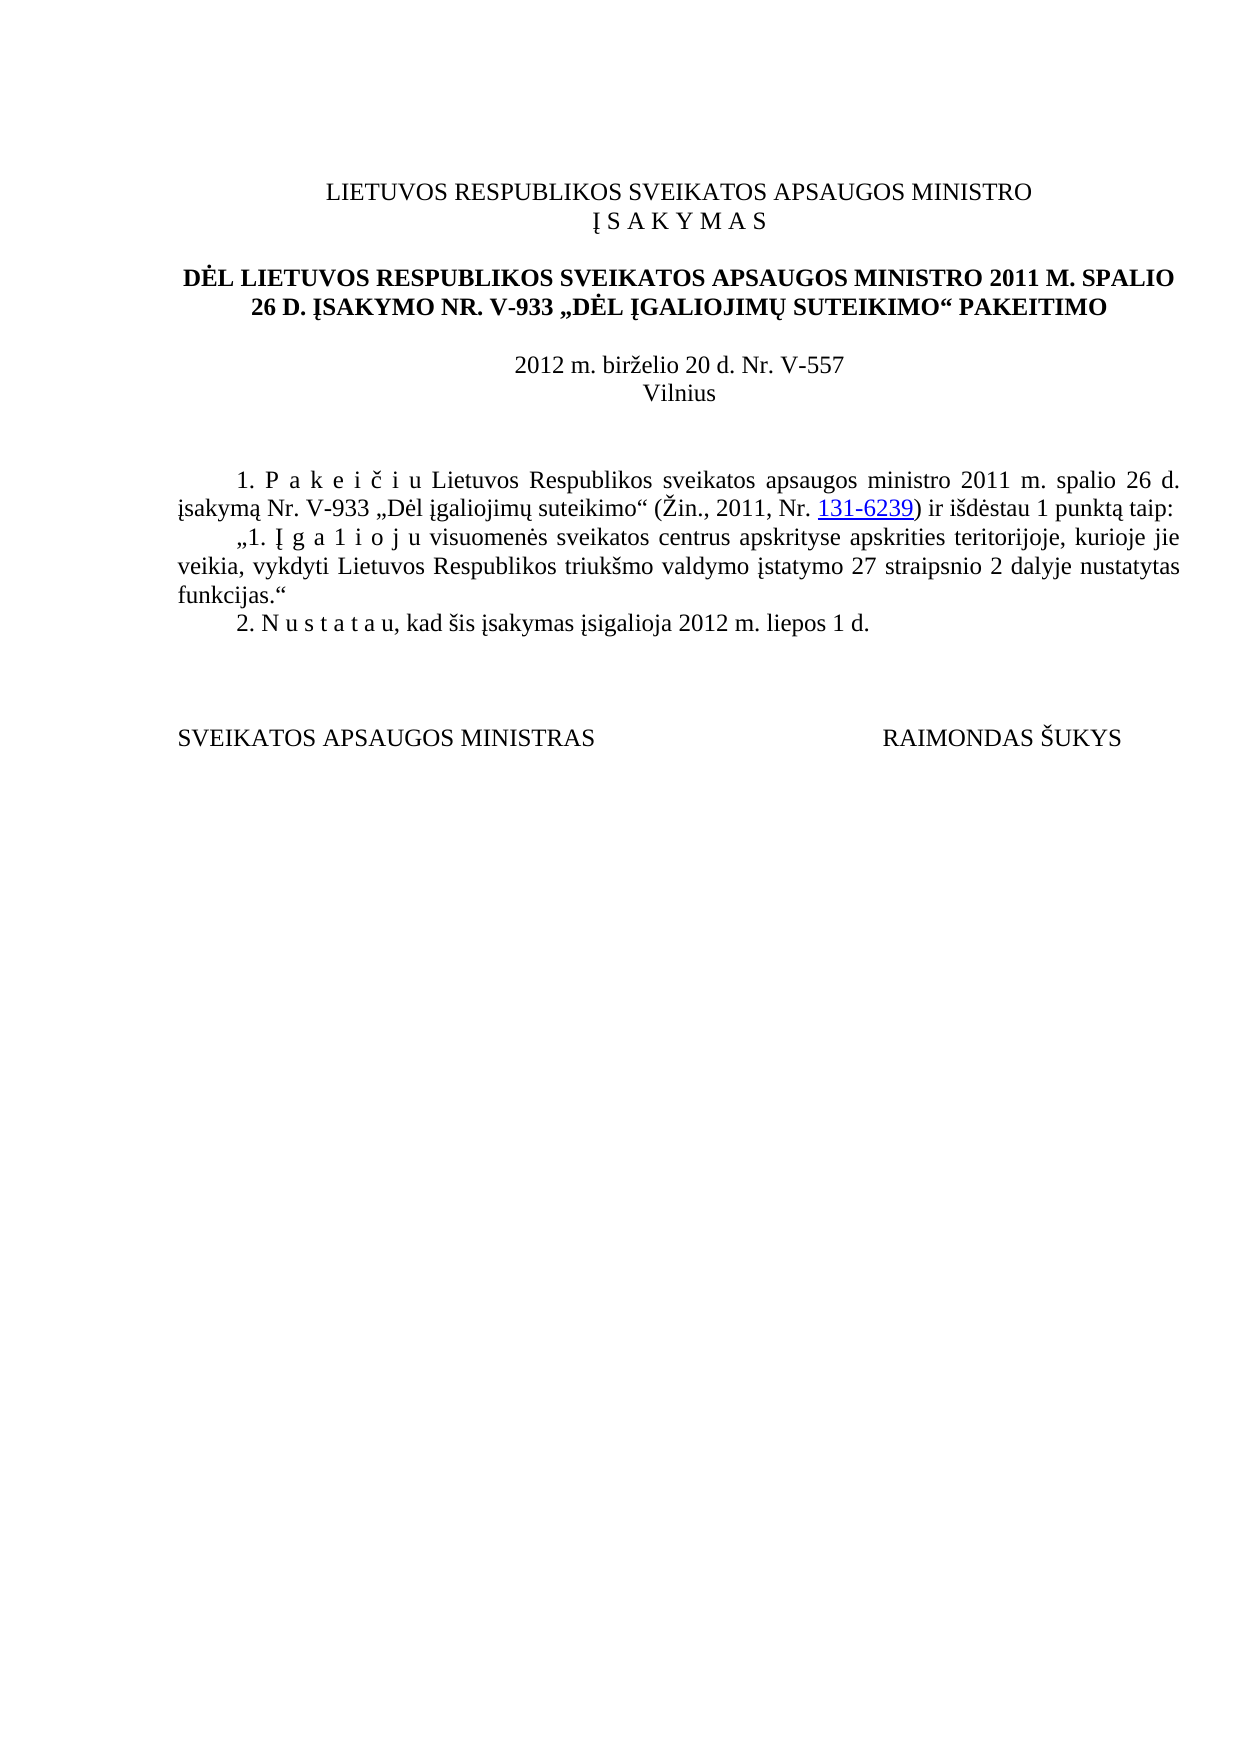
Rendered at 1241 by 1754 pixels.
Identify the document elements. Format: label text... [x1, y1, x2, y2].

text Vilnius [177, 378, 1181, 407]
text LIETUVOS RESPUBLIKOS SVEIKATOS APSAUGOS MINISTRO [177, 177, 1181, 206]
text „1. Į g a 1 i o j u visuomenės sveikatos centrus apskrityse apskrities teritorijoje, kurioje jie veikia, vykdyti Lietuvos Respublikos triukšmo valdymo įstatymo 27 straipsnio 2 dalyje nustatytas funkcijas.“ [177, 522, 1181, 608]
text 2012 m. birželio 20 d. Nr. V-557 [177, 350, 1181, 378]
text SVEIKATOS APSAUGOS MINISTRAS RAIMONDAS ŠUKYS [177, 723, 1181, 752]
text 2. N u s t a t a u, kad šis įsakymas įsigalioja 2012 m. liepos 1 d. [177, 608, 1181, 637]
text DĖL LIETUVOS RESPUBLIKOS SVEIKATOS APSAUGOS MINISTRO 2011 M. SPALIO 26 D. ĮSAKYMO Nr. V-933 „DĖL ĮGALIOJIMŲ SUTEIKIMO“ PAKEITIMO [177, 263, 1181, 321]
text Į S A K Y M A S [177, 206, 1181, 235]
text 1. P a k e i č i u Lietuvos Respublikos sveikatos apsaugos ministro 2011 m. spalio 26 d. įsakymą Nr. V-933 „Dėl įgaliojimų suteikimo“ (Žin., 2011, Nr. 131-6239) ir išdėstau 1 punktą taip: [177, 465, 1181, 522]
